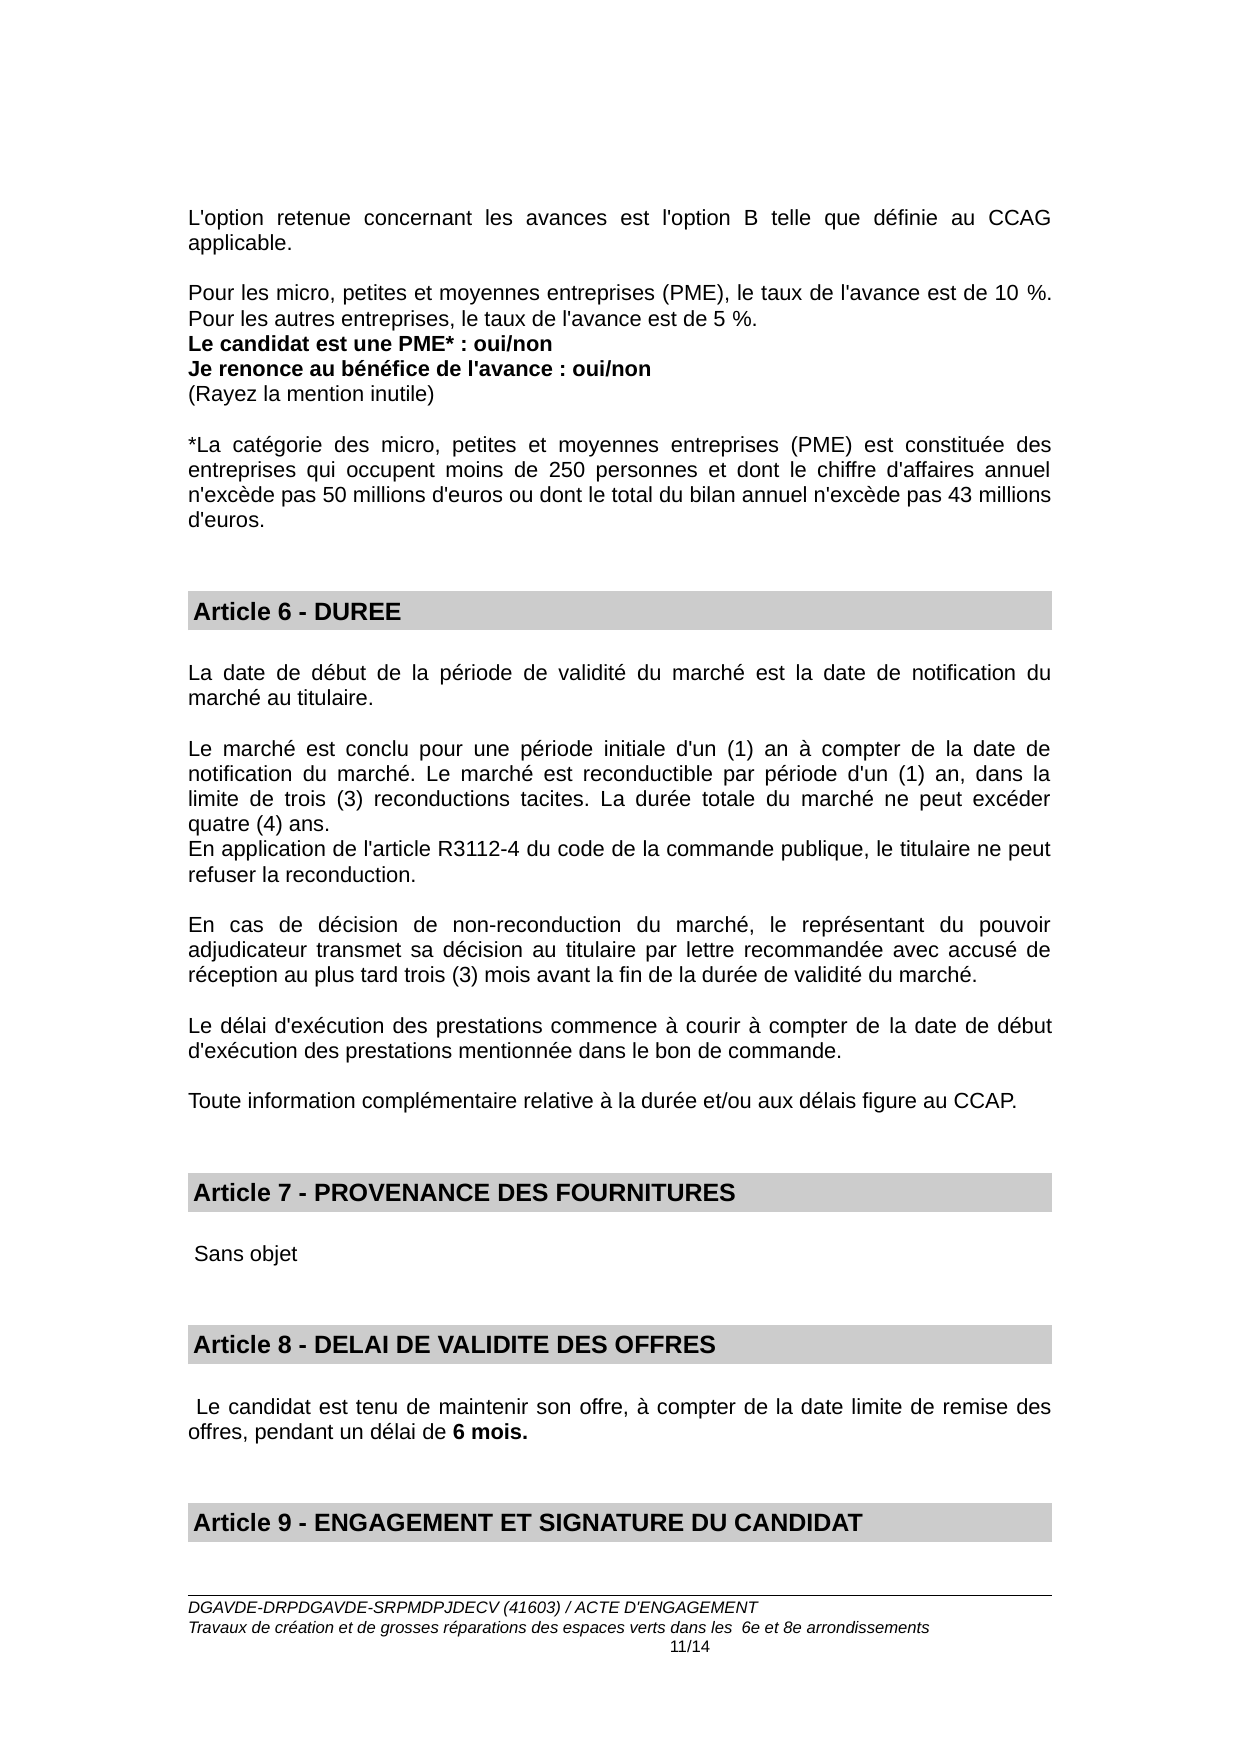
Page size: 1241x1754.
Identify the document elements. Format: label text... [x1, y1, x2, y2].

subtitle DUREE [190, 594, 1050, 628]
text La date de début de la période de validité du marché est la date de notification du marché au titulaire. [188, 660, 1052, 710]
subtitle DELAI DE VALIDITE DES OFFRES [190, 1328, 1050, 1362]
text En application de l'article R3112-4 du code de la commande publique, le titulaire ne peut refuser la reconduction. [188, 836, 1052, 887]
text Pour les micro, petites et moyennes entreprises (PME), le taux de l'avance est de 10 %. Pour les autres entreprises, le taux de l'avance est de 5 %. [188, 280, 1052, 331]
text Je renonce au bénéfice de l'avance : oui/non [188, 356, 1052, 381]
text (Rayez la mention inutile) [188, 381, 1052, 406]
subtitle ENGAGEMENT ET SIGNATURE DU CANDIDAT [190, 1506, 1050, 1540]
text Sans objet [188, 1241, 1052, 1266]
text Le marché est conclu pour une période initiale d'un (1) an à compter de la date de notification du marché. Le marché est reconductible par période d'un (1) an, dans la limite de trois (3) reconductions tacites. La durée totale du marché ne peut excéder quatre (4) ans. [188, 735, 1052, 836]
subtitle PROVENANCE DES FOURNITURES [190, 1175, 1050, 1209]
text En cas de décision de non-reconduction du marché, le représentant du pouvoir adjudicateur transmet sa décision au titulaire par lettre recommandée avec accusé de réception au plus tard trois (3) mois avant la fin de la durée de validité du marché. [188, 912, 1052, 987]
text Le candidat est une PME* : oui/non [188, 331, 1052, 356]
text Le délai d'exécution des prestations commence à courir à compter de la date de début d'exécution des prestations mentionnée dans le bon de commande. [188, 1013, 1052, 1063]
text Toute information complémentaire relative à la durée et/ou aux délais figure au CCAP. [188, 1088, 1052, 1113]
text *La catégorie des micro, petites et moyennes entreprises (PME) est constituée des entreprises qui occupent moins de 250 personnes et dont le chiffre d'affaires annuel n'excède pas 50 millions d'euros ou dont le total du bilan annuel n'excède pas 43 millions d'euros. [188, 431, 1052, 532]
text L'option retenue concernant les avances est l'option B telle que définie au CCAG applicable. [188, 204, 1052, 255]
text Le candidat est tenu de maintenir son offre, à compter de la date limite de remise des offres, pendant un délai de 6 mois. [188, 1394, 1052, 1444]
